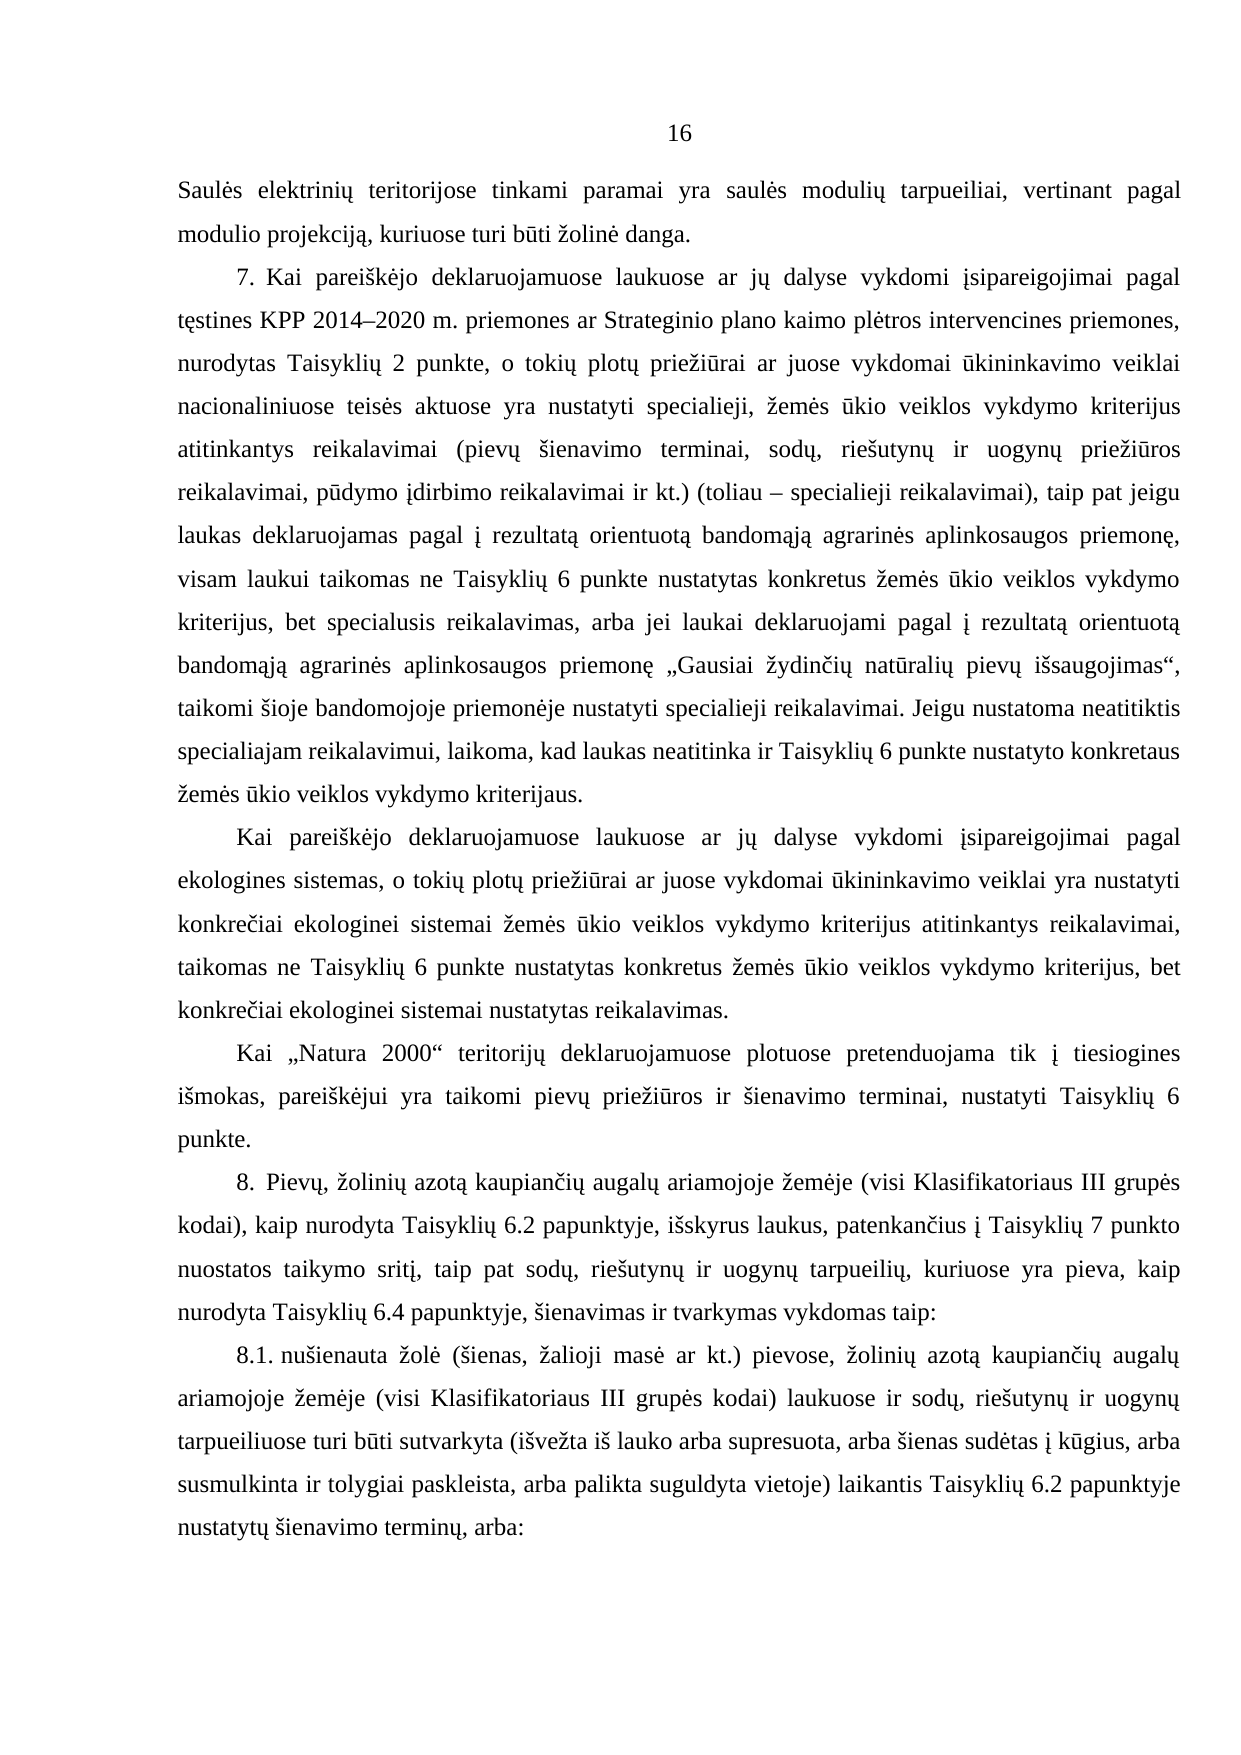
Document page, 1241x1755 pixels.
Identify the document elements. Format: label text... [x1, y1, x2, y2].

text 8. Pievų, žolinių azotą kaupiančių augalų ariamojoje žemėje (visi Klasifikatoriaus III grupės kodai), kaip nurodyta Taisyklių 6.2 papunktyje, išskyrus laukus, patenkančius į Taisyklių 7 punkto nuostatos taikymo sritį, taip pat sodų, riešutynų ir uogynų tarpueilių, kuriuose yra pieva, kaip nurodyta Taisyklių 6.4 papunktyje, šienavimas ir tvarkymas vykdomas taip: [177, 1167, 1181, 1326]
text 7. Kai pareiškėjo deklaruojamuose laukuose ar jų dalyse vykdomi įsipareigojimai pagal tęstines KPP 2014–2020 m. priemones ar Strateginio plano kaimo plėtros intervencines priemones, nurodytas Taisyklių 2 punkte, o tokių plotų priežiūrai ar juose vykdomai ūkininkavimo veiklai nacionaliniuose teisės aktuose yra nustatyti specialieji, žemės ūkio veiklos vykdymo kriterijus atitinkantys reikalavimai (pievų šienavimo terminai, sodų, riešutynų ir uogynų priežiūros reikalavimai, pūdymo įdirbimo reikalavimai ir kt.) (toliau – specialieji reikalavimai), taip pat jeigu laukas deklaruojamas pagal į rezultatą orientuotą bandomąją agrarinės aplinkosaugos priemonę, visam laukui taikomas ne Taisyklių 6 punkte nustatytas konkretus žemės ūkio veiklos vykdymo kriterijus, bet specialusis reikalavimas, arba jei laukai deklaruojami pagal į rezultatą orientuotą bandomąją agrarinės aplinkosaugos priemonę „Gausiai žydinčių natūralių pievų išsaugojimas“, taikomi šioje bandomojoje priemonėje nustatyti specialieji reikalavimai. Jeigu nustatoma neatitiktis specialiajam reikalavimui, laikoma, kad laukas neatitinka ir Taisyklių 6 punkte nustatyto konkretaus žemės ūkio veiklos vykdymo kriterijaus. [177, 262, 1181, 808]
text 8.1. nušienauta žolė (šienas, žalioji masė ar kt.) pievose, žolinių azotą kaupiančių augalų ariamojoje žemėje (visi Klasifikatoriaus III grupės kodai) laukuose ir sodų, riešutynų ir uogynų tarpueiliuose turi būti sutvarkyta (išvežta iš lauko arba supresuota, arba šienas sudėtas į kūgius, arba susmulkinta ir tolygiai paskleista, arba palikta suguldyta vietoje) laikantis Taisyklių 6.2 papunktyje nustatytų šienavimo terminų, arba: [177, 1340, 1181, 1541]
text Kai „Natura 2000“ teritorijų deklaruojamuose plotuose pretenduojama tik į tiesiogines išmokas, pareiškėjui yra taikomi pievų priežiūros ir šienavimo terminai, nustatyti Taisyklių 6 punkte. [177, 1038, 1181, 1153]
text Kai pareiškėjo deklaruojamuose laukuose ar jų dalyse vykdomi įsipareigojimai pagal ekologines sistemas, o tokių plotų priežiūrai ar juose vykdomai ūkininkavimo veiklai yra nustatyti konkrečiai ekologinei sistemai žemės ūkio veiklos vykdymo kriterijus atitinkantys reikalavimai, taikomas ne Taisyklių 6 punkte nustatytas konkretus žemės ūkio veiklos vykdymo kriterijus, bet konkrečiai ekologinei sistemai nustatytas reikalavimas. [177, 822, 1181, 1024]
text Saulės elektrinių teritorijose tinkami paramai yra saulės modulių tarpueiliai, vertinant pagal modulio projekciją, kuriuose turi būti žolinė danga. [177, 176, 1181, 247]
